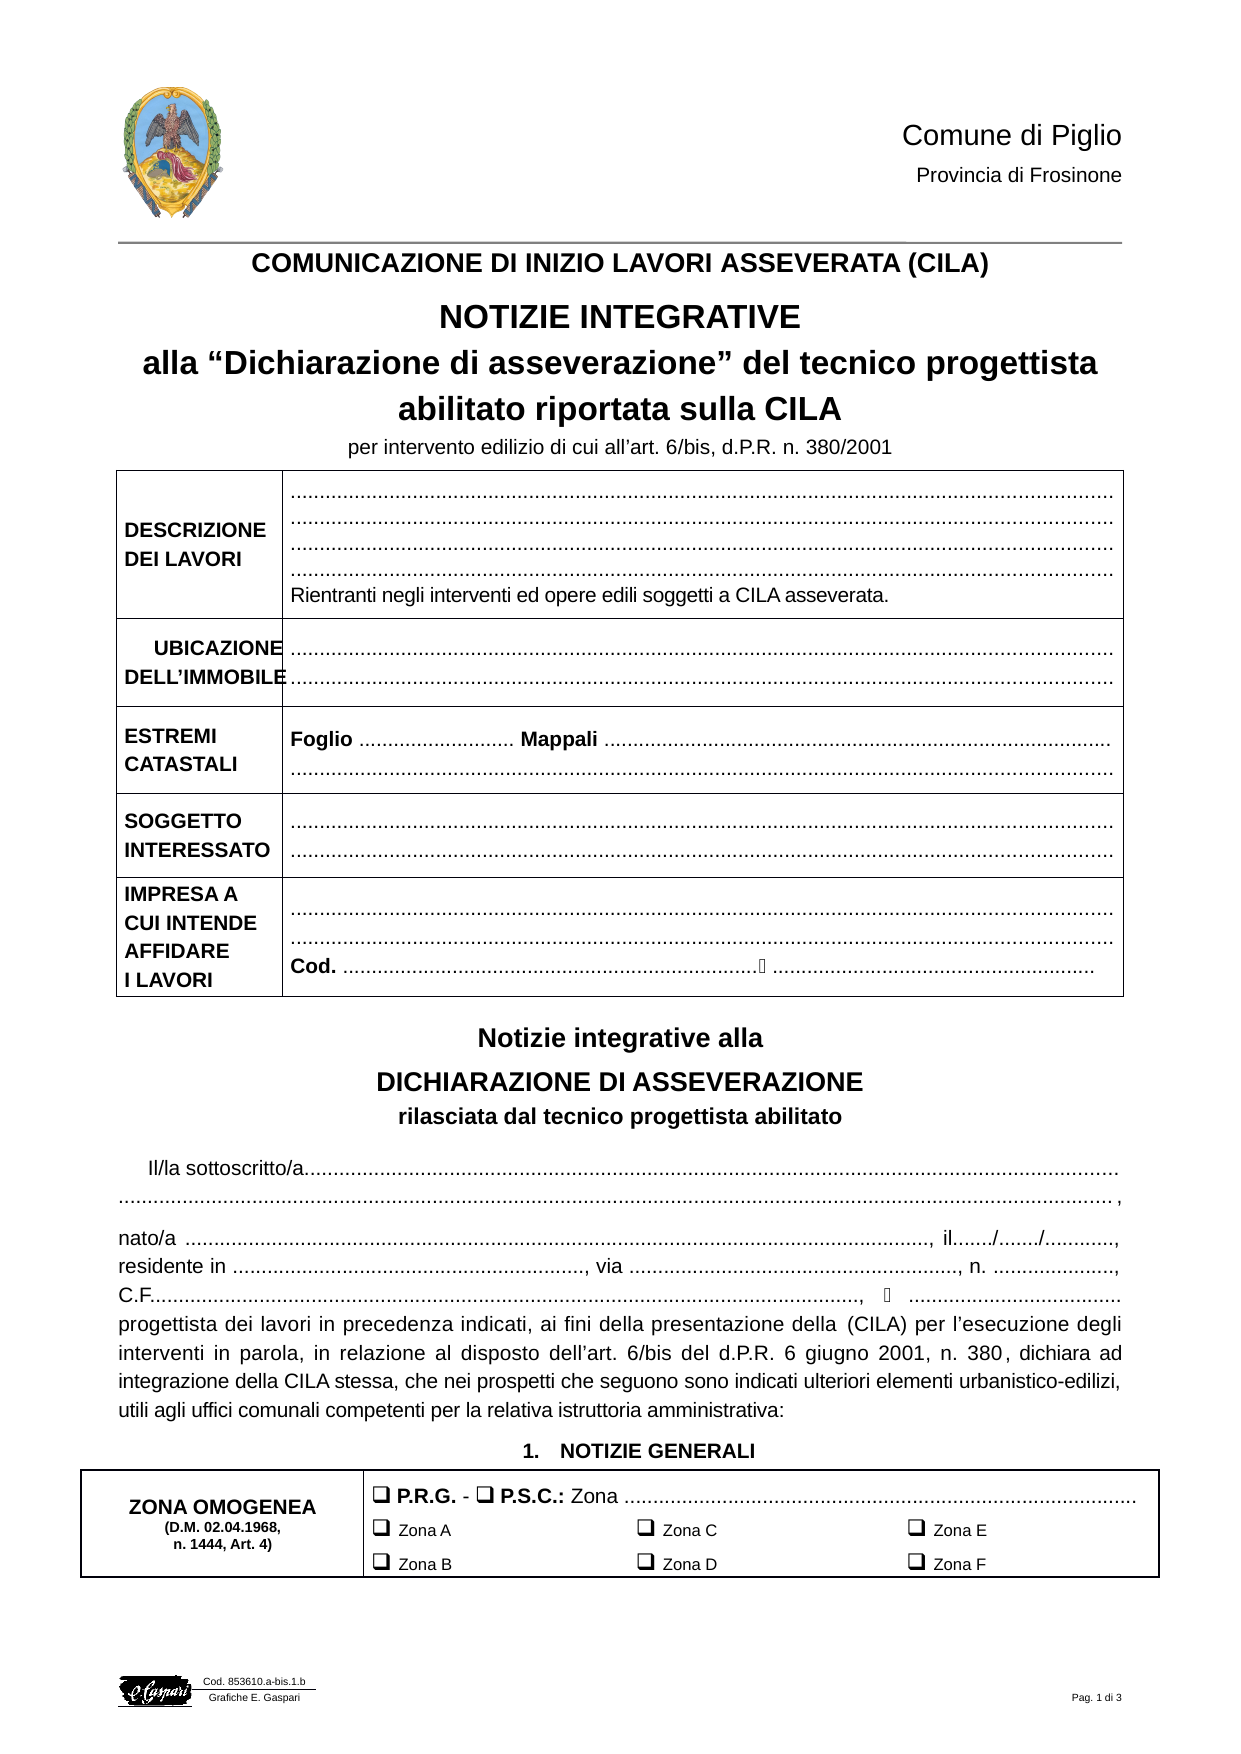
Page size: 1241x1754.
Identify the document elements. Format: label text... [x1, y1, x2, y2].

text Provincia di Frosinone [224, 163, 1122, 187]
table_header  P.R.G. -  P.S.C.: Zona .........................................................................................  Zona A  Zona C  Zona E  Zona B  Zona D  Zona F [364, 1471, 1158, 1576]
table_header DESCRIZIONE DEI LAVORI [117, 471, 282, 617]
title NOTIZIE INTEGRATIVE [118, 297, 1122, 335]
table_cell UBICAZIONE DELL’IMMOBILE [117, 619, 282, 706]
table_cell [283, 619, 1123, 706]
table_cell ESTREMI CATASTALI [117, 707, 282, 793]
title alla “Dichiarazione di asseverazione” del tecnico progettista abilitato riportata sulla CILA [118, 343, 1122, 427]
table_cell Foglio ........................... Mappali ........................................................................................ [283, 707, 1123, 793]
table_cell SOGGETTO INTERESSATO [117, 794, 282, 877]
table_cell IMPRESA A CUI INTENDE AFFIDARE I LAVORI [117, 878, 282, 996]
text Il/la sottoscritto/a , [118, 1155, 1122, 1208]
table_header ZONA OMOGENEA (D.M. 02.04.1968, n. 1444, Art. 4) [82, 1471, 363, 1576]
table_cell [283, 794, 1123, 877]
picture [118, 1674, 192, 1706]
table_cell Cod. ........................................................................ ........................................................ [283, 878, 1123, 996]
text Comune di Piglio [224, 118, 1122, 152]
text nato/a ................................................................................................................................., il......./......./............, residente in ............................................................., via ........................................................., n. ....................., C.F...........................................................................................................................,  ..................................... progettista dei lavori in precedenza indicati, ai fini della presentazione della (CILA) per l’esecuzione degli interventi in parola, in relazione al disposto dell’art. 6/bis del d.P.R. 6 giugno 2001, n. 380, dichiara ad integrazione della CILA stessa, che nei prospetti che seguono sono indicati ulteriori elementi urbanistico-edilizi, utili agli uffici comunali competenti per la relativa istruttoria amministrativa: [118, 1225, 1122, 1422]
picture [122, 87, 224, 219]
text rilasciata dal tecnico progettista abilitato [118, 1103, 1122, 1130]
text Notizie integrative alla [118, 1022, 1122, 1053]
title COMUNICAZIONE DI INIZIO LAVORI ASSEVERATA (CILA) [103, 247, 1137, 278]
table_header Rientranti negli interventi ed opere edili soggetti a CILA asseverata. [283, 471, 1123, 617]
title per intervento edilizio di cui all’art. 6/bis, d.P.R. n. 380/2001 [118, 435, 1122, 459]
text DICHIARAZIONE DI ASSEVERAZIONE [118, 1066, 1122, 1097]
list NOTIZIE GENERALI [156, 1439, 1122, 1463]
